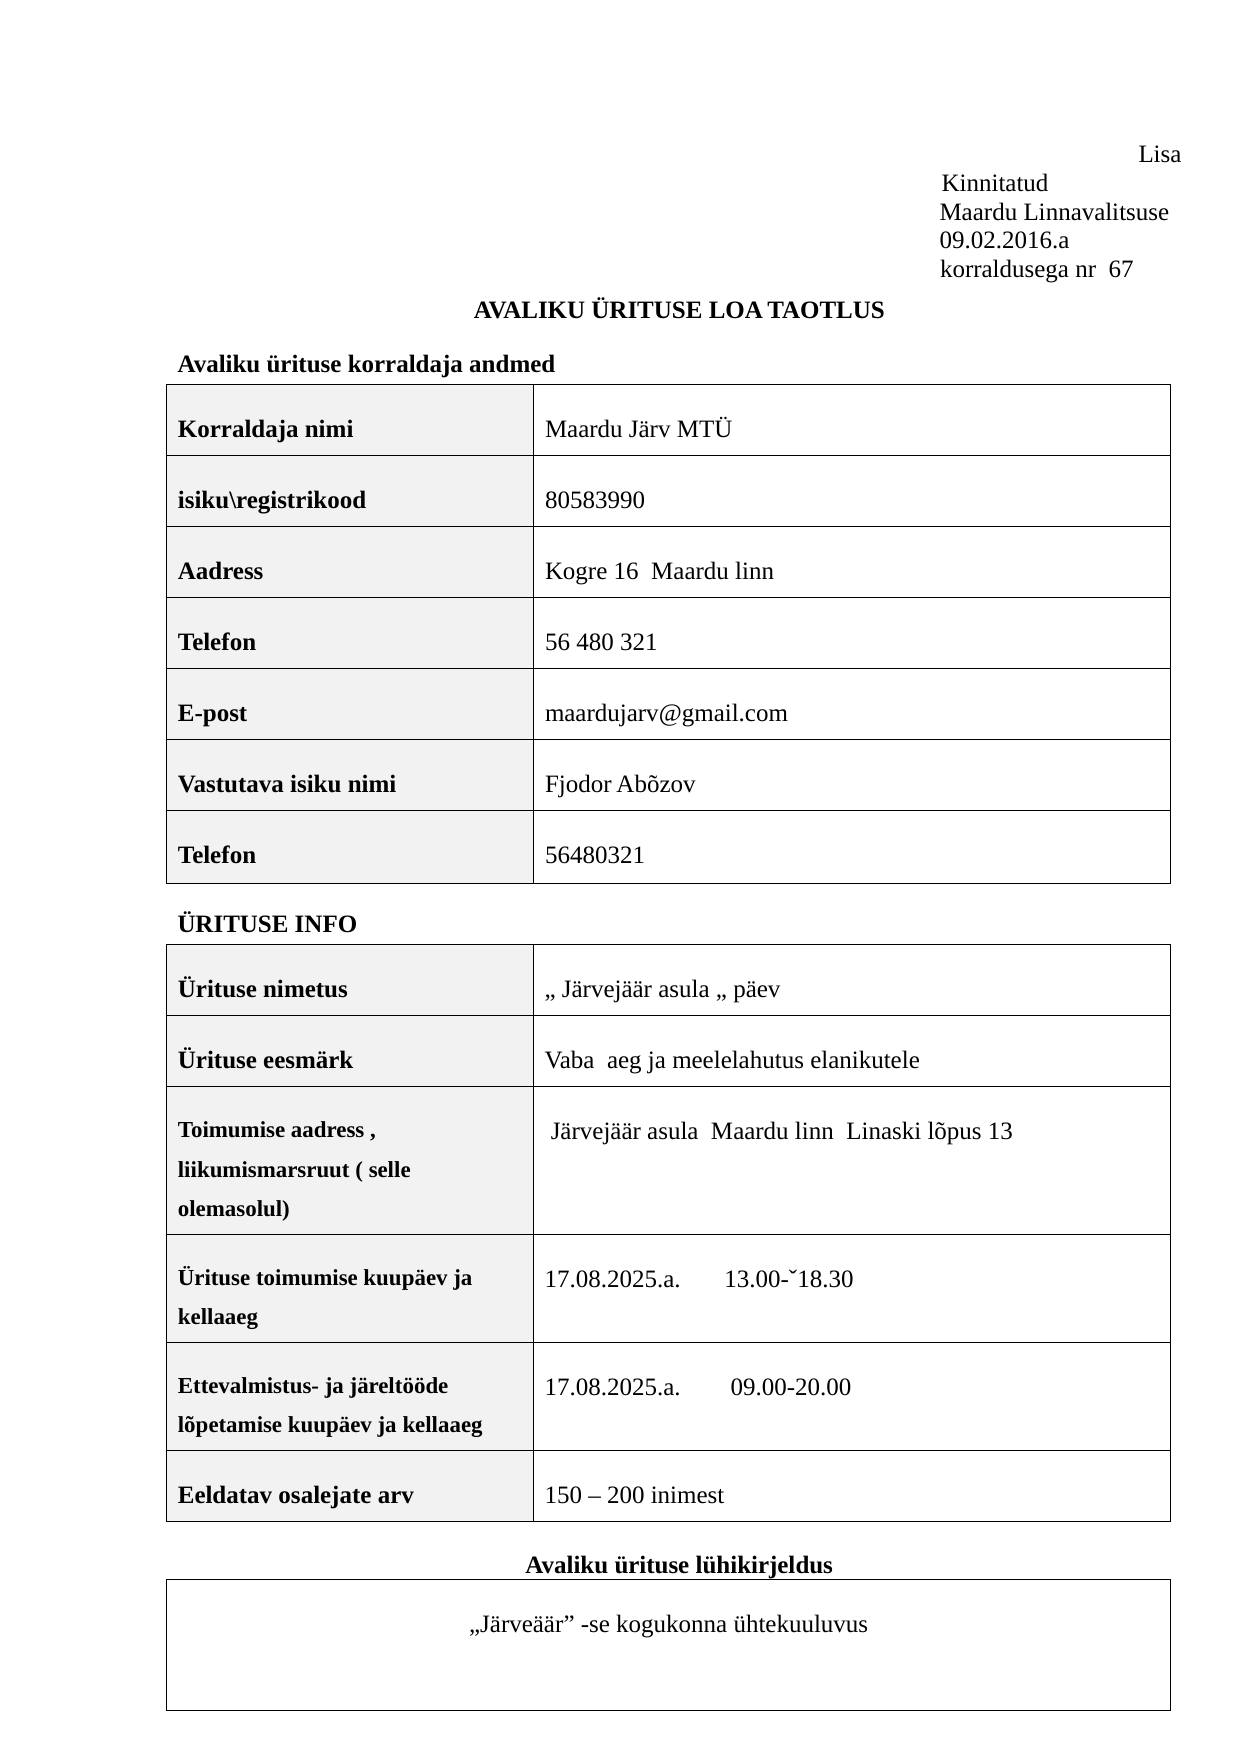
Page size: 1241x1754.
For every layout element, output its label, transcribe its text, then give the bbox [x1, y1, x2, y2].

table_header Maardu Järv MTÜ [534, 385, 1170, 455]
table_cell 17.08.2025.a. 09.00-20.00 [534, 1343, 1170, 1450]
table_cell Ürituse eesmärk [167, 1016, 533, 1086]
text 09.02.2016.a [177, 226, 1181, 254]
text Kinnitatud [177, 168, 1181, 197]
table_cell 56 480 321 [534, 598, 1170, 668]
table_cell Järvejäär asula Maardu linn Linaski lõpus 13 [534, 1087, 1170, 1234]
text ÜRITUSE INFO [177, 909, 1181, 938]
table_header „ Järvejäär asula „ päev [534, 945, 1170, 1015]
table_cell isiku\registrikood [167, 456, 533, 526]
table_cell 150 – 200 inimest [534, 1451, 1170, 1521]
table_cell Telefon [167, 598, 533, 668]
text Maardu Linnavalitsuse [177, 197, 1181, 226]
table_cell Fjodor Abõzov [534, 740, 1170, 810]
table_cell Aadress [167, 527, 533, 597]
table_header „Järveäär” -se kogukonna ühtekuuluvus [167, 1580, 1170, 1710]
table_cell Ürituse toimumise kuupäev ja kellaaeg [167, 1235, 533, 1342]
table_cell 80583990 [534, 456, 1170, 526]
text Avaliku ürituse lühikirjeldus [177, 1550, 1181, 1579]
table_cell Vastutava isiku nimi [167, 740, 533, 810]
table_cell Ettevalmistus- ja järeltööde lõpetamise kuupäev ja kellaaeg [167, 1343, 533, 1450]
table_cell maardujarv@gmail.com [534, 669, 1170, 739]
table_cell 56480321 [534, 811, 1170, 883]
table_cell 17.08.2025.a. 13.00-ˇ18.30 [534, 1235, 1170, 1342]
table_cell Kogre 16 Maardu linn [534, 527, 1170, 597]
table_cell Vaba aeg ja meelelahutus elanikutele [534, 1016, 1170, 1086]
table_cell Telefon [167, 811, 533, 883]
table_header Ürituse nimetus [167, 945, 533, 1015]
text Avaliku ürituse korraldaja andmed [177, 349, 1181, 378]
table_cell Eeldatav osalejate arv [167, 1451, 533, 1521]
table_cell E-post [167, 669, 533, 739]
table_cell Toimumise aadress , liikumismarsruut ( selle olemasolul) [167, 1087, 533, 1234]
text korraldusega nr 67 [177, 254, 1181, 283]
table_header Korraldaja nimi [167, 385, 533, 455]
text AVALIKU ÜRITUSE LOA TAOTLUS [177, 296, 1181, 324]
text Lisa [177, 139, 1181, 168]
